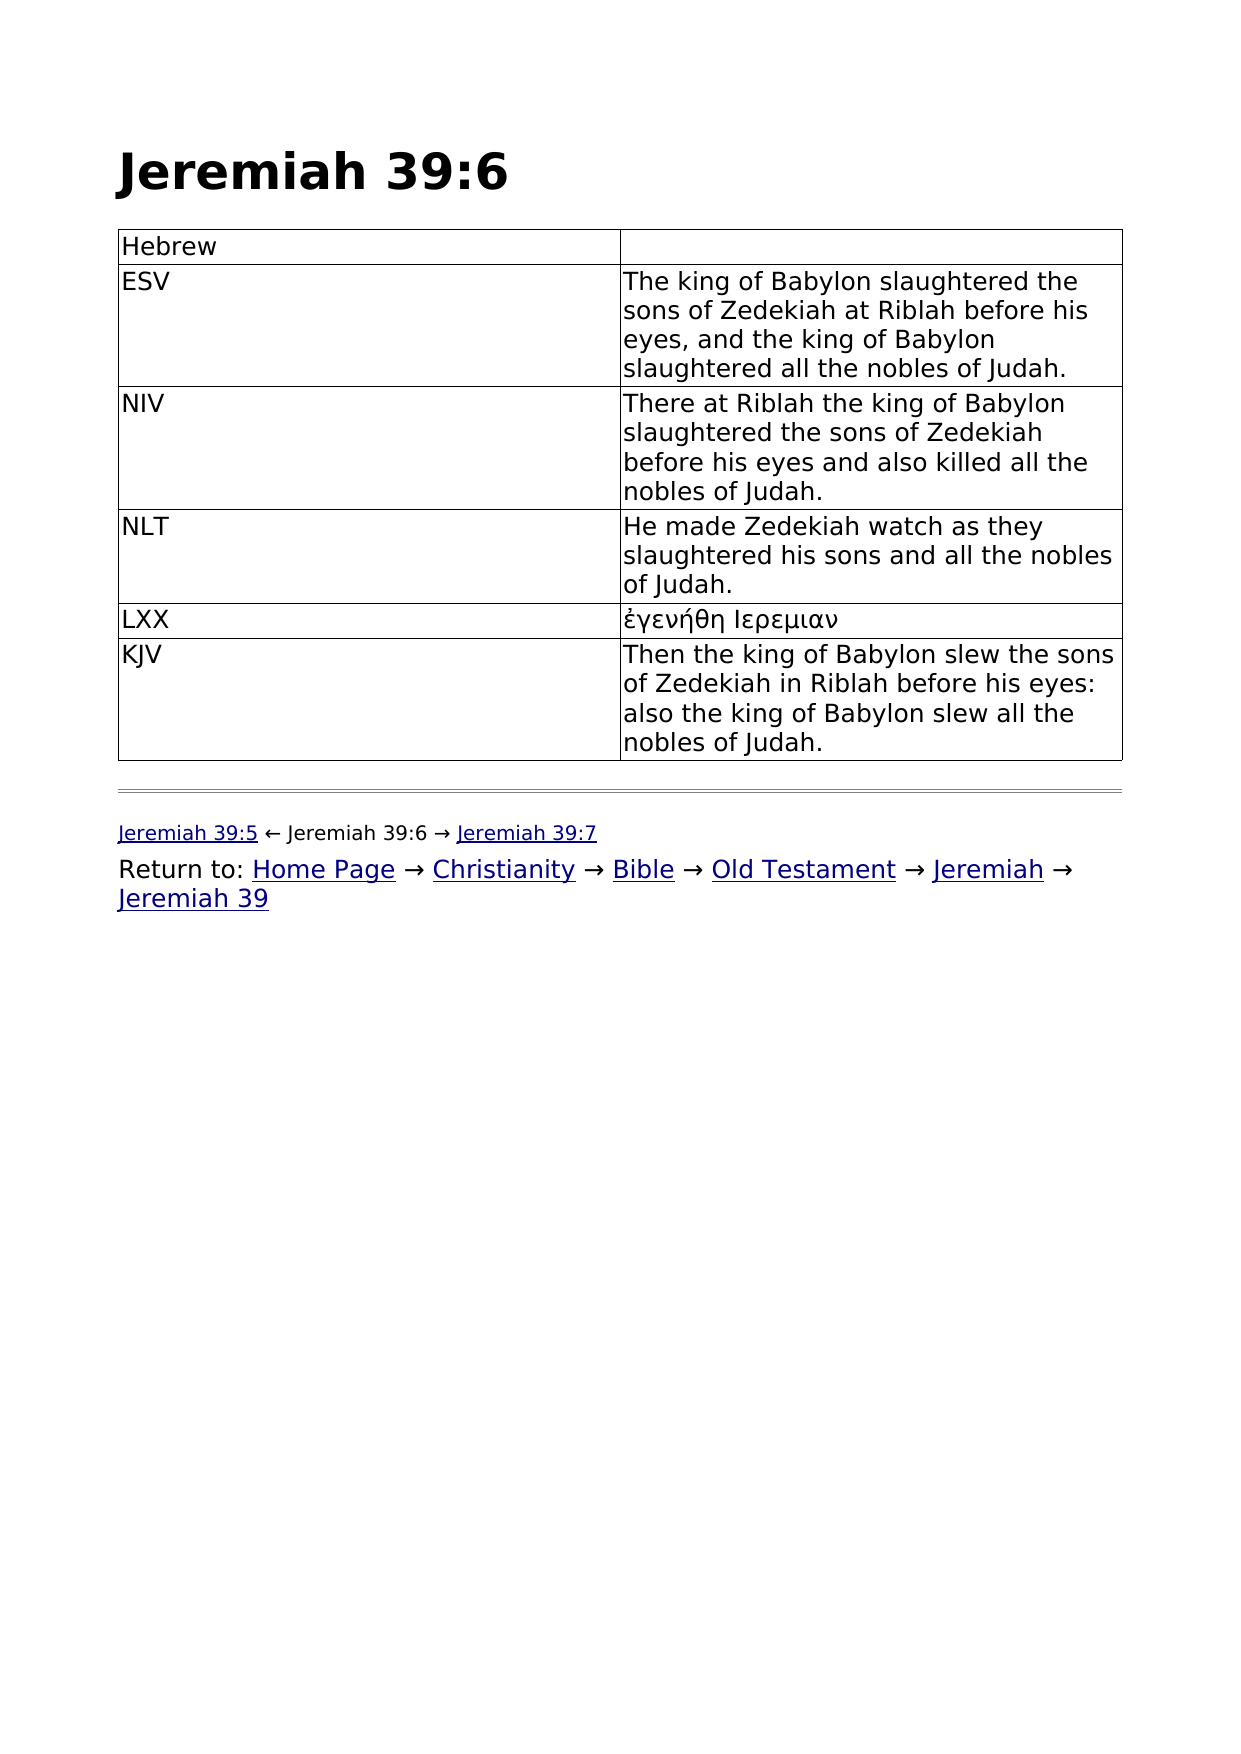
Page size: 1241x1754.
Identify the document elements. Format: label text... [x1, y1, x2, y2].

table_cell ἐγενήθη Ιερεμιαν [621, 604, 1122, 637]
table_header [621, 230, 1122, 264]
table_cell ESV [119, 265, 620, 386]
table_cell There at Riblah the king of Babylon slaughtered the sons of Zedekiah before his eyes and also killed all the nobles of Judah. [621, 387, 1122, 509]
table_cell He made Zedekiah watch as they slaughtered his sons and all the nobles of Judah. [621, 510, 1122, 602]
table_cell The king of Babylon slaughtered the sons of Zedekiah at Riblah before his eyes, and the king of Babylon slaughtered all the nobles of Judah. [621, 265, 1122, 386]
table_cell NLT [119, 510, 620, 602]
subtitle Jeremiah 39:6 [118, 143, 1122, 201]
table_cell Then the king of Babylon slew the sons of Zedekiah in Riblah before his eyes: also the king of Babylon slew all the nobles of Judah. [621, 639, 1122, 760]
text Jeremiah 39:5 ← Jeremiah 39:6 → Jeremiah 39:7 [118, 821, 1122, 855]
table_cell KJV [119, 639, 620, 760]
table_cell LXX [119, 604, 620, 637]
table_cell NIV [119, 387, 620, 509]
text Return to: Home Page → Christianity → Bible → Old Testament → Jeremiah → Jeremiah 39 [118, 855, 1122, 914]
table_header Hebrew [119, 230, 620, 264]
